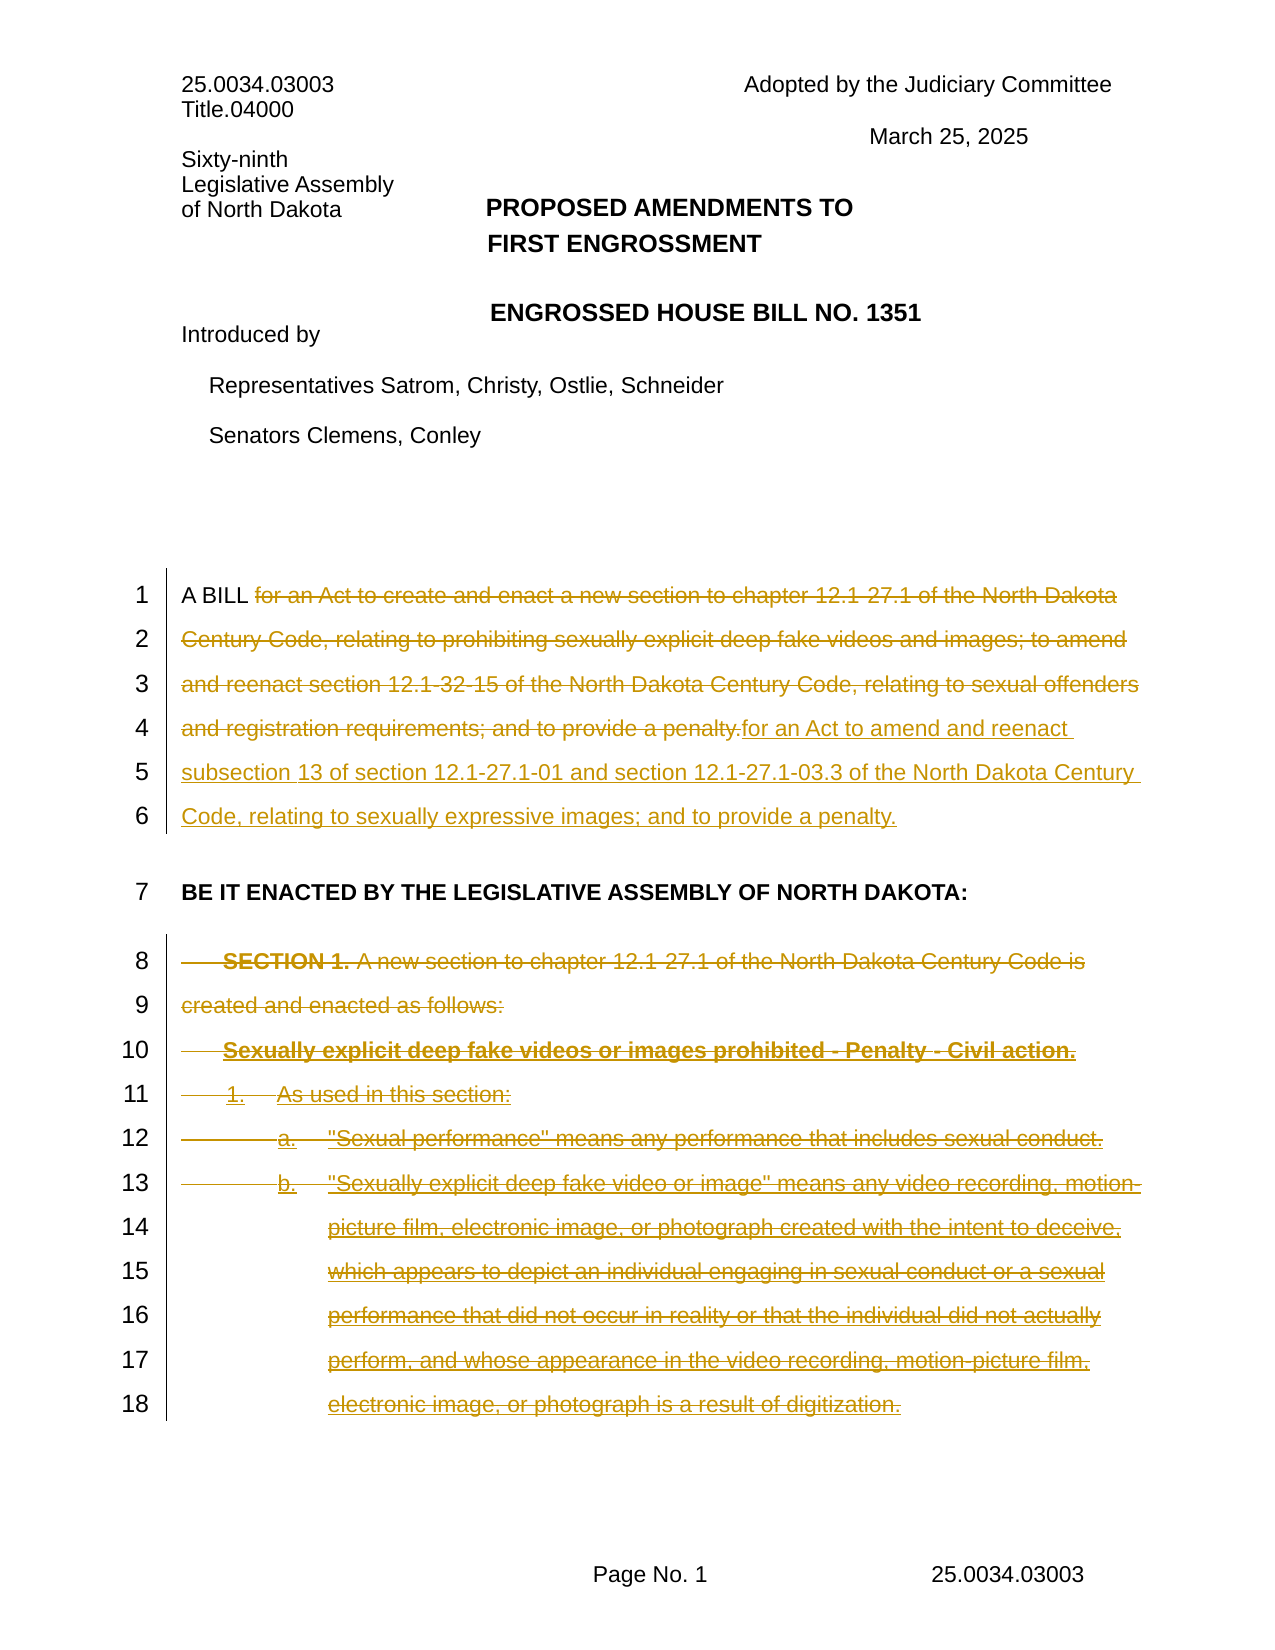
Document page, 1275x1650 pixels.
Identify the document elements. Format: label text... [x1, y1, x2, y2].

title ENGROSSED House BILL NO. 1351 [490, 297, 921, 326]
title FIRST ENGROSSMENT [487, 231, 762, 258]
text of North Dakota [181, 198, 1154, 223]
table_header Adopted by the Judiciary Committee [744, 73, 1153, 123]
title PROPOSED AMENDMENTS TO [486, 192, 872, 221]
title A BILL for an Act to amend and reenact subsection 13 of section 12.1‑27.1‑01 and section 12.1‑27.1‑03.3 of the North Dakota Century Code, relating to sexually expressive images; and to provide a penalty. [181, 568, 1154, 834]
table_cell March 25, 2025 [744, 123, 1153, 173]
text Senators Clemens, Conley [208, 425, 1154, 448]
text Introduced by [181, 323, 1154, 348]
table_header 25.0034.03003 Title.04000 [181, 73, 744, 123]
text Representatives Satrom, Christy, Ostlie, Schneider [208, 375, 1154, 398]
text BE IT ENACTED BY THE LEGISLATIVE ASSEMBLY OF NORTH DAKOTA: [181, 865, 1154, 909]
text Legislative Assembly [181, 173, 1154, 198]
table_cell Sixty-ninth [181, 123, 744, 173]
